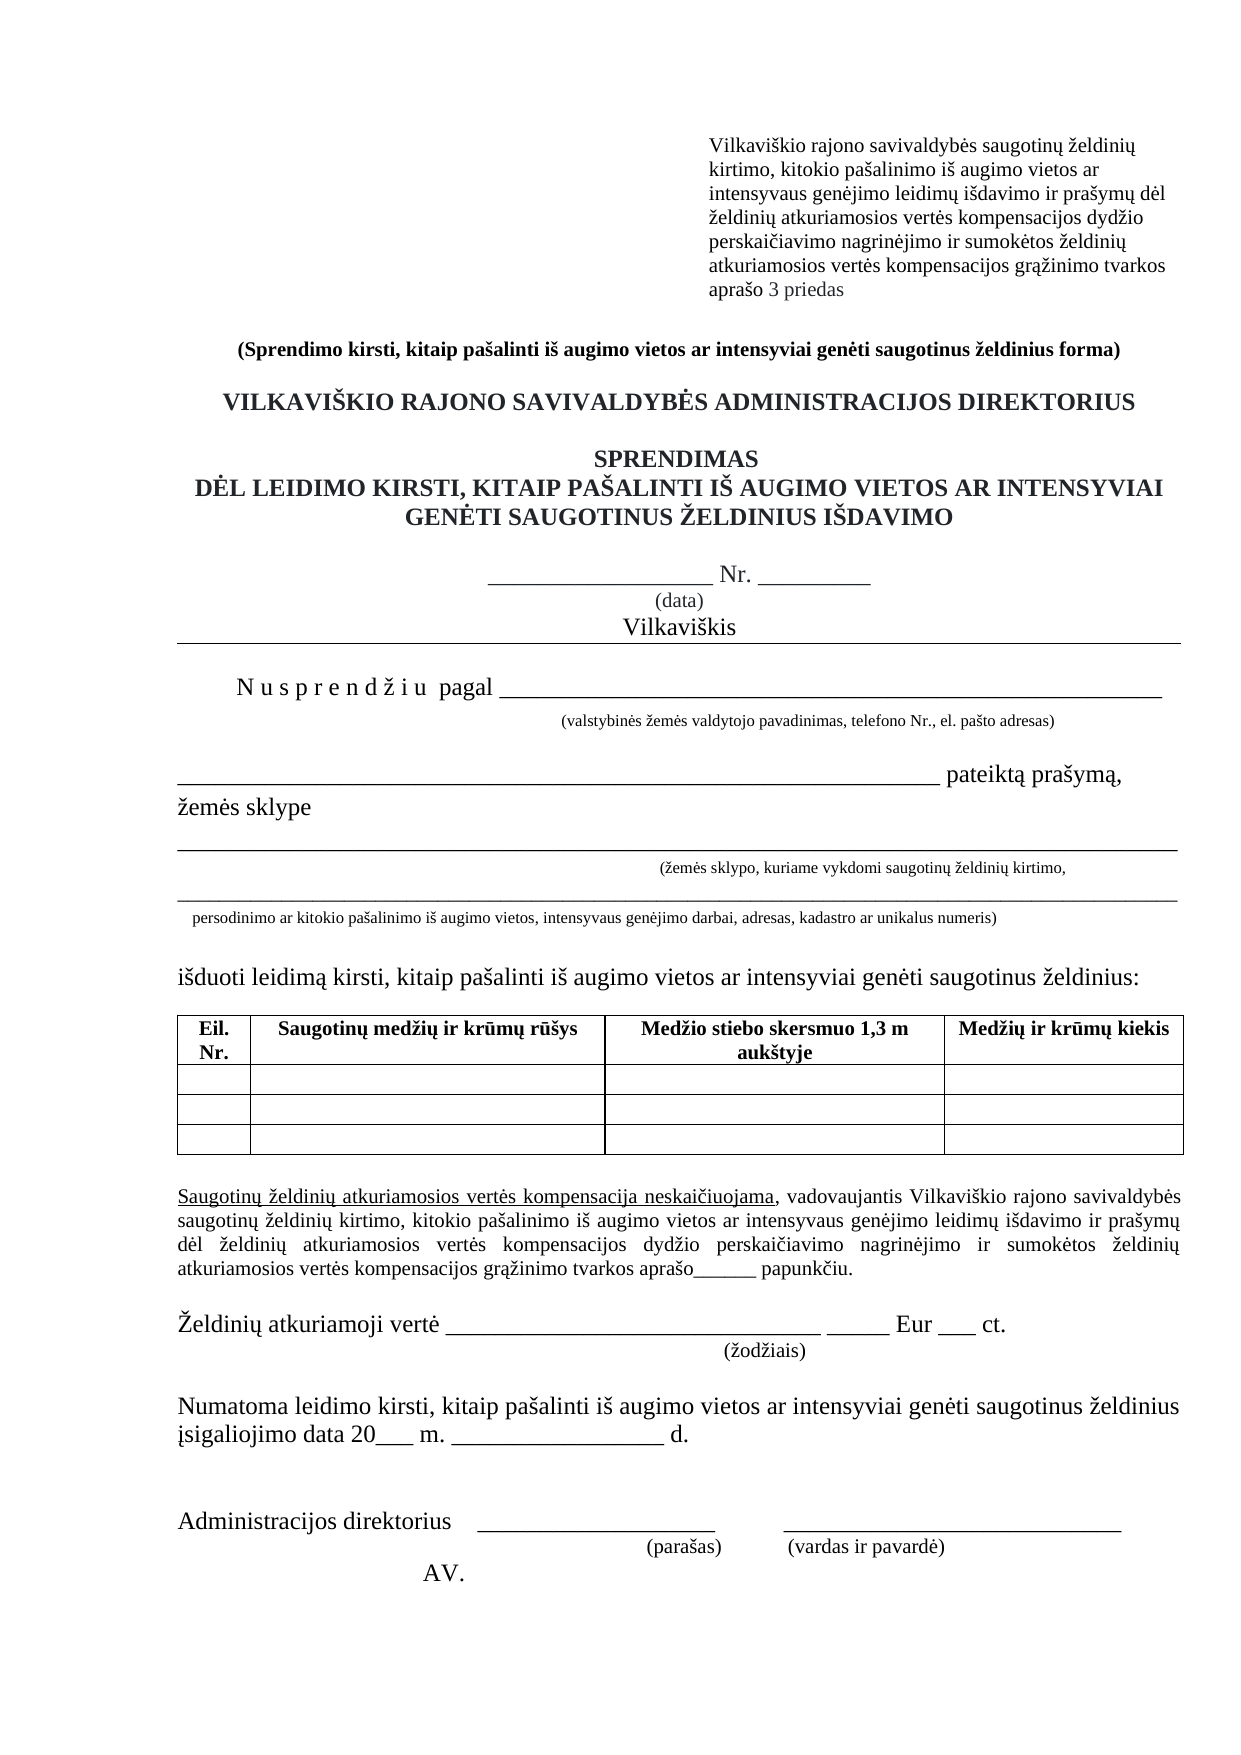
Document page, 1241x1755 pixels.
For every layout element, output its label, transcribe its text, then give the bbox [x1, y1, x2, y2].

table_header Medžių ir krūmų kiekis [945, 1016, 1183, 1064]
text atkuriamosios vertės kompensacijos grąžinimo tvarkos [709, 253, 1181, 277]
text (žemės sklypo, kuriame vykdomi saugotinų želdinių kirtimo, [582, 858, 1181, 877]
table_header Saugotinų medžių ir krūmų rūšys [251, 1016, 604, 1064]
text Vilkaviškio rajono savivaldybės saugotinų želdinių [709, 133, 1181, 157]
text Vilkaviškis [177, 612, 1181, 643]
text (Sprendimo kirsti, kitaip pašalinti iš augimo vietos ar intensyviai genėti saugotinus želdinius forma) [177, 337, 1181, 361]
text (parašas) (vardas ir pavardė) [177, 1534, 1181, 1558]
text (data) [177, 588, 1181, 612]
table_cell [251, 1095, 604, 1124]
table_cell [945, 1095, 1183, 1124]
text persodinimo ar kitokio pašalinimo iš augimo vietos, intensyvaus genėjimo darbai, adresas, kadastro ar unikalus numeris) [177, 907, 1181, 927]
text Saugotinų želdinių atkuriamosios vertės kompensacija neskaičiuojama, vadovaujantis Vilkaviškio rajono savivaldybės saugotinų želdinių kirtimo, kitokio pašalinimo iš augimo vietos ar intensyvaus genėjimo leidimų išdavimo ir prašymų dėl želdinių atkuriamosios vertės kompensacijos dydžio perskaičiavimo nagrinėjimo ir sumokėtos želdinių atkuriamosios vertės kompensacijos grąžinimo tvarkos aprašo______ papunkčiu. [177, 1184, 1181, 1280]
text kirtimo, kitokio pašalinimo iš augimo vietos ar [709, 157, 1181, 181]
text DĖL LEIDIMO KIRSTI, KITAIP PAŠALINTI IŠ AUGIMO VIETOS AR INTENSYVIAI GENĖTI SAUGOTINUS ŽELDINIUS IŠDAVIMO [177, 473, 1181, 530]
table_cell [178, 1065, 250, 1094]
table_cell [945, 1125, 1183, 1154]
text SPRENDIMAS [177, 444, 1181, 473]
text Numatoma leidimo kirsti, kitaip pašalinti iš augimo vietos ar intensyviai genėti saugotinus želdinius įsigaliojimo data 20___ m. _________________ d. [177, 1391, 1181, 1448]
table_header Eil. Nr. [178, 1016, 250, 1064]
table_cell [251, 1125, 604, 1154]
table_cell [606, 1095, 944, 1124]
text aprašo 3 priedas [709, 277, 1181, 301]
text ________________________________________________________________________________________________ [177, 880, 1181, 904]
table_cell [251, 1065, 604, 1094]
table_cell [178, 1095, 250, 1124]
text želdinių atkuriamosios vertės kompensacijos dydžio [709, 205, 1181, 229]
table_header Medžio stiebo skersmuo 1,3 m aukštyje [606, 1016, 944, 1064]
text __________________ Nr. _________ [177, 559, 1181, 588]
text Želdinių atkuriamoji vertė ______________________________ _____ Eur ___ ct. [177, 1309, 1181, 1338]
table_cell [606, 1065, 944, 1094]
text Administracijos direktorius ___________________ ___________________________ [177, 1506, 1181, 1534]
text AV. [177, 1558, 1181, 1587]
text išduoti leidimą kirsti, kitaip pašalinti iš augimo vietos ar intensyviai genėti saugotinus želdinius: [177, 962, 1181, 991]
text (žodžiais) [177, 1338, 1181, 1362]
text perskaičiavimo nagrinėjimo ir sumokėtos želdinių [709, 229, 1181, 253]
text N u s p r e n d ž i u pagal _____________________________________________________ [177, 672, 1181, 701]
text _____________________________________________________________ pateiktą prašymą, žemės sklype ________________________________________________________________________________ [177, 759, 1181, 853]
text intensyvaus genėjimo leidimų išdavimo ir prašymų dėl [709, 181, 1181, 205]
table_cell [178, 1125, 250, 1154]
table_cell [606, 1125, 944, 1154]
table_cell [945, 1065, 1183, 1094]
text (valstybinės žemės valdytojo pavadinimas, telefono Nr., el. pašto adresas) [177, 701, 1181, 730]
text VILKAVIŠKIO RAJONO SAVIVALDYBĖS ADMINISTRACIJOS DIREKTORIUS [177, 387, 1181, 415]
